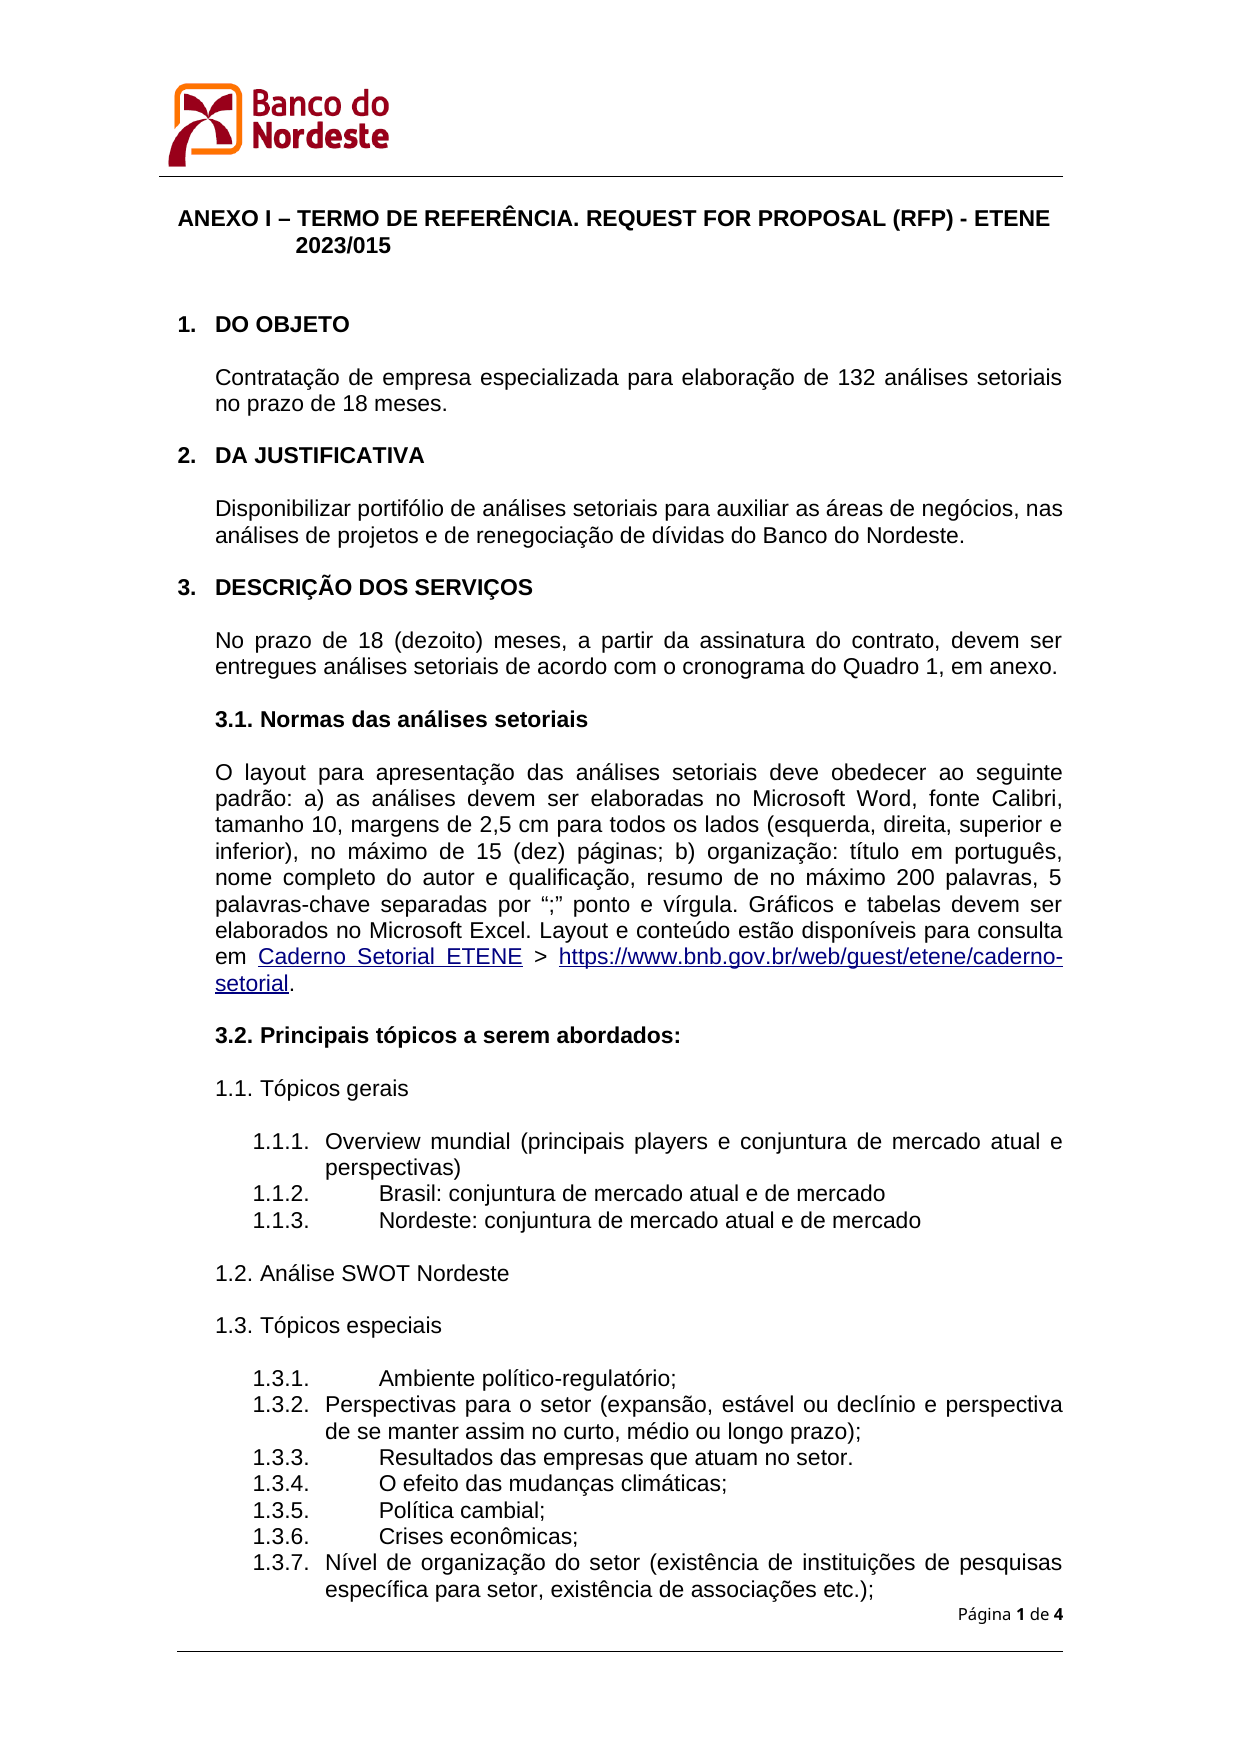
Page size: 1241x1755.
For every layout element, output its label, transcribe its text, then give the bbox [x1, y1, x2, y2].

list Política cambial; [252, 1497, 1063, 1523]
list DESCRIÇÃO DOS SERVIÇOS [177, 574, 1063, 601]
list Tópicos especiais [215, 1312, 1063, 1338]
list Brasil: conjuntura de mercado atual e de mercado [252, 1180, 1063, 1207]
list DA JUSTIFICATIVA [177, 442, 1063, 469]
list Normas das análises setoriais [215, 706, 1063, 732]
list Overview mundial (principais players e conjuntura de mercado atual e perspectivas) [252, 1128, 1063, 1180]
list Resultados das empresas que atuam no setor. [252, 1444, 1063, 1470]
text No prazo de 18 (dezoito) meses, a partir da assinatura do contrato, devem ser entregues análises setoriais de acordo com o cronograma do Quadro 1, em anexo. [215, 627, 1063, 680]
list DO OBJETO [177, 311, 1063, 337]
list Tópicos gerais [215, 1075, 1063, 1101]
text O layout para apresentação das análises setoriais deve obedecer ao seguinte padrão: a) as análises devem ser elaboradas no Microsoft Word, fonte Calibri, tamanho 10, margens de 2,5 cm para todos os lados (esquerda, direita, superior e inferior), no máximo de 15 (dez) páginas; b) organização: título em português, nome completo do autor e qualificação, resumo de no máximo 200 palavras, 5 palavras-chave separadas por “;” ponto e vírgula. Gráficos e tabelas devem ser elaborados no Microsoft Excel. Layout e conteúdo estão disponíveis para consulta em Caderno Setorial ETENE > https://www.bnb.gov.br/web/guest/etene/caderno-setorial. [215, 759, 1063, 996]
list Nível de organização do setor (existência de instituições de pesquisas específica para setor, existência de associações etc.); [252, 1549, 1063, 1602]
list O efeito das mudanças climáticas; [252, 1470, 1063, 1497]
text Contratação de empresa especializada para elaboração de 132 análises setoriais no prazo de 18 meses. [215, 363, 1063, 416]
list Nordeste: conjuntura de mercado atual e de mercado [252, 1207, 1063, 1233]
list Análise SWOT Nordeste [215, 1259, 1063, 1286]
list Principais tópicos a serem abordados: [215, 1022, 1063, 1049]
text ANEXO I – TERMO DE REFERÊNCIA. REQUEST FOR PROPOSAL (RFP) - ETENE 2023/015 [177, 205, 1063, 258]
list Ambiente político-regulatório; [252, 1365, 1063, 1391]
text Disponibilizar portifólio de análises setoriais para auxiliar as áreas de negócios, nas análises de projetos e de renegociação de dívidas do Banco do Nordeste. [215, 495, 1063, 548]
list Perspectivas para o setor (expansão, estável ou declínio e perspectiva de se manter assim no curto, médio ou longo prazo); [252, 1391, 1063, 1444]
list Crises econômicas; [252, 1523, 1063, 1549]
